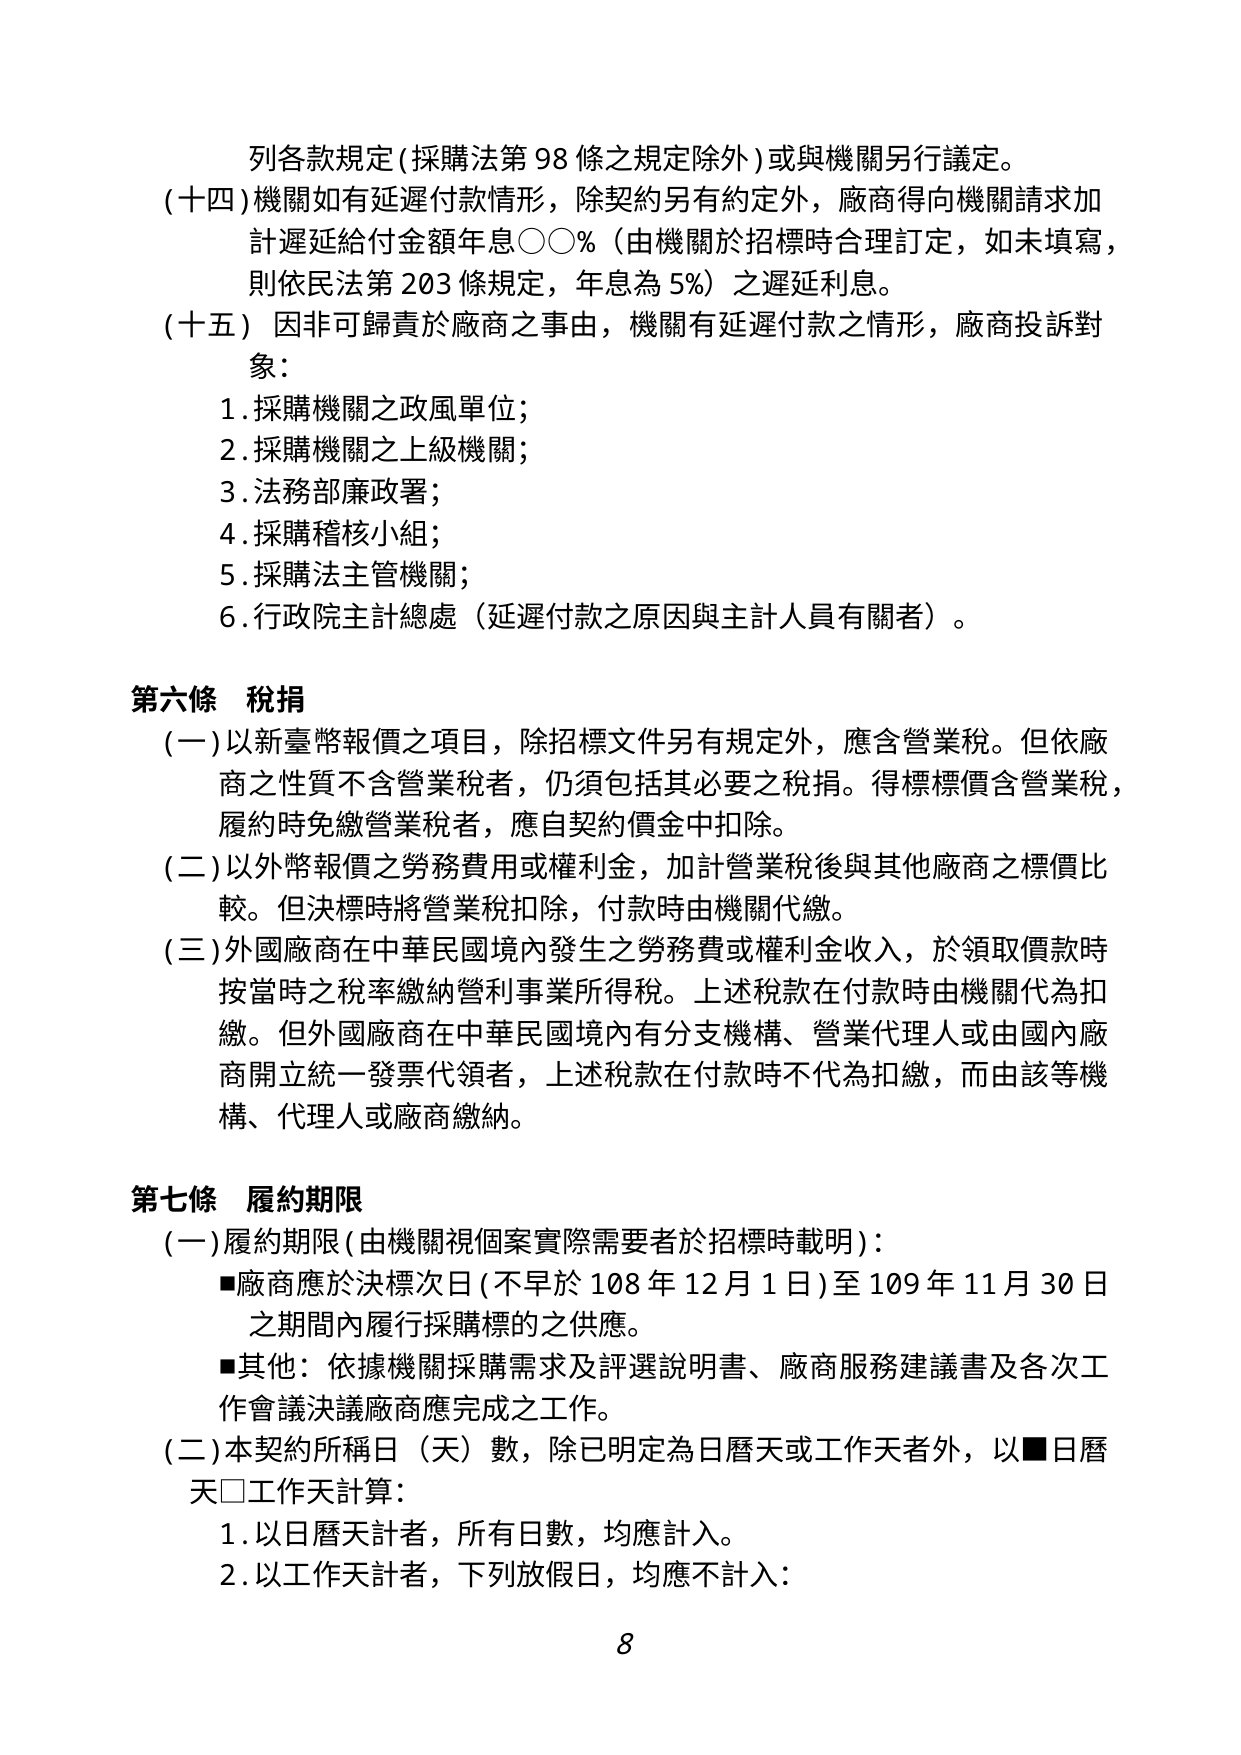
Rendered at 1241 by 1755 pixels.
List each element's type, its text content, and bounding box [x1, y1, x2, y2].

text 第七條 履約期限 [130, 1177, 1110, 1219]
text (十四)機關如有延遲付款情形，除契約另有約定外，廠商得向機關請求加計遲延給付金額年息○○%（由機關於招標時合理訂定，如未填寫，則依民法第203條規定，年息為5%）之遲延利息。 [159, 177, 1104, 302]
text 5.採購法主管機關； [218, 552, 1110, 594]
text (二)本契約所稱日（天）數，除已明定為日曆天或工作天者外，以■日曆天□工作天計算： [159, 1427, 1110, 1511]
text (三)外國廠商在中華民國境內發生之勞務費或權利金收入，於領取價款時按當時之稅率繳納營利事業所得稅。上述稅款在付款時由機關代為扣繳。但外國廠商在中華民國境內有分支機構、營業代理人或由國內廠商開立統一發票代領者，上述稅款在付款時不代為扣繳，而由該等機構、代理人或廠商繳納。 [159, 927, 1110, 1136]
text 4.採購稽核小組； [218, 511, 1110, 552]
text 2.採購機關之上級機關； [218, 427, 1110, 469]
text 3.法務部廉政署； [218, 469, 1110, 511]
text 1.採購機關之政風單位； [218, 386, 1110, 427]
text (二)以外幣報價之勞務費用或權利金，加計營業稅後與其他廠商之標價比較。但決標時將營業稅扣除，付款時由機關代繳。 [159, 844, 1110, 927]
text 1.以日曆天計者，所有日數，均應計入。 [218, 1511, 1110, 1552]
text (一)履約期限(由機關視個案實際需要者於招標時載明)： [159, 1219, 1110, 1261]
text 6.行政院主計總處（延遲付款之原因與主計人員有關者）。 [218, 594, 1110, 636]
text (十五) 因非可歸責於廠商之事由，機關有延遲付款之情形，廠商投訴對象： [159, 302, 1104, 386]
text ■廠商應於決標次日(不早於108年12月1日)至109年11月30日之期間內履行採購標的之供應。 [218, 1261, 1110, 1344]
text 列各款規定(採購法第98條之規定除外)或與機關另行議定。 [159, 136, 1104, 177]
text (一)以新臺幣報價之項目，除招標文件另有規定外，應含營業稅。但依廠商之性質不含營業稅者，仍須包括其必要之稅捐。得標標價含營業稅，履約時免繳營業稅者，應自契約價金中扣除。 [159, 719, 1110, 844]
text 第六條 稅捐 [130, 677, 1110, 719]
text ■其他：依據機關採購需求及評選說明書、廠商服務建議書及各次工作會議決議廠商應完成之工作。 [218, 1344, 1110, 1427]
text 2.以工作天計者，下列放假日，均應不計入： [218, 1552, 1110, 1594]
